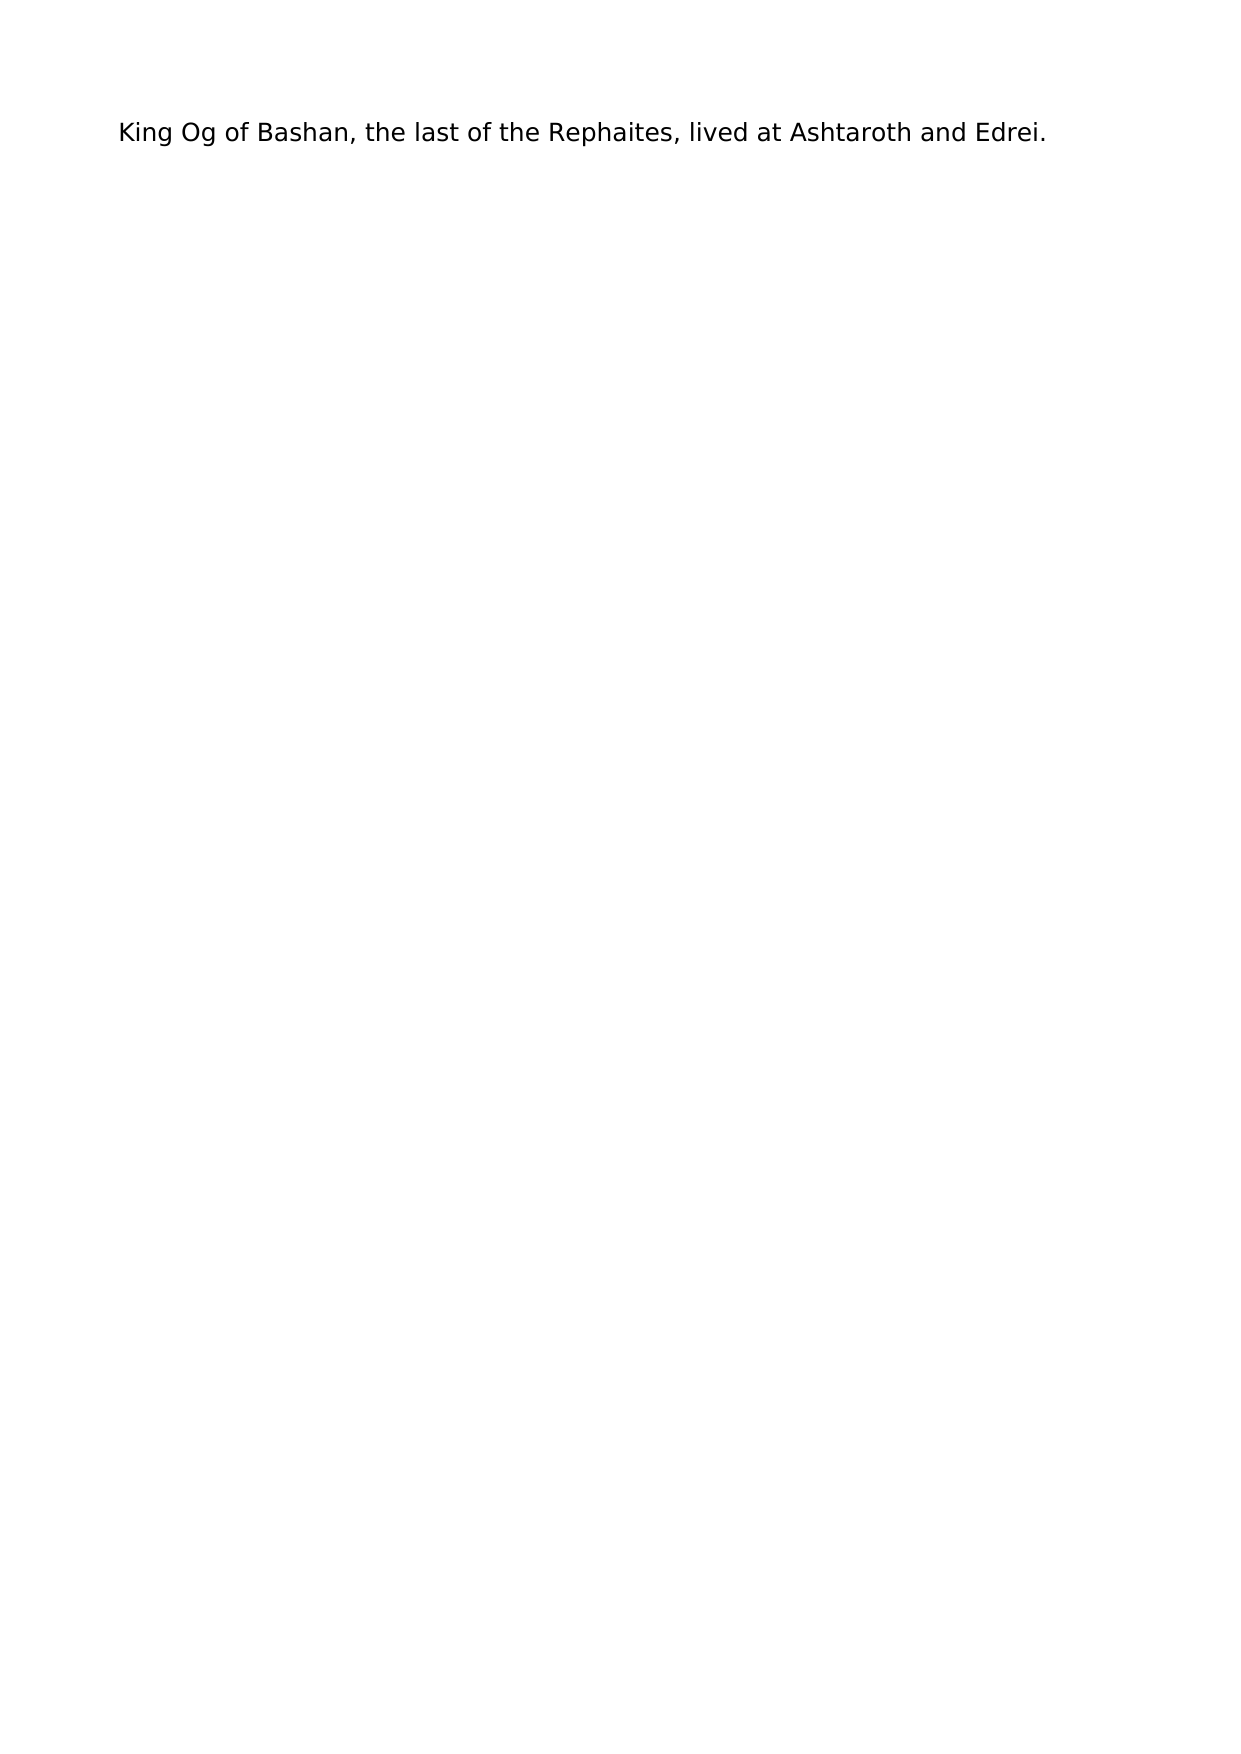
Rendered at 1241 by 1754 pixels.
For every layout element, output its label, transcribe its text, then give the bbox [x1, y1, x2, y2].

text King Og of Bashan, the last of the Rephaites, lived at Ashtaroth and Edrei. [118, 118, 1122, 147]
